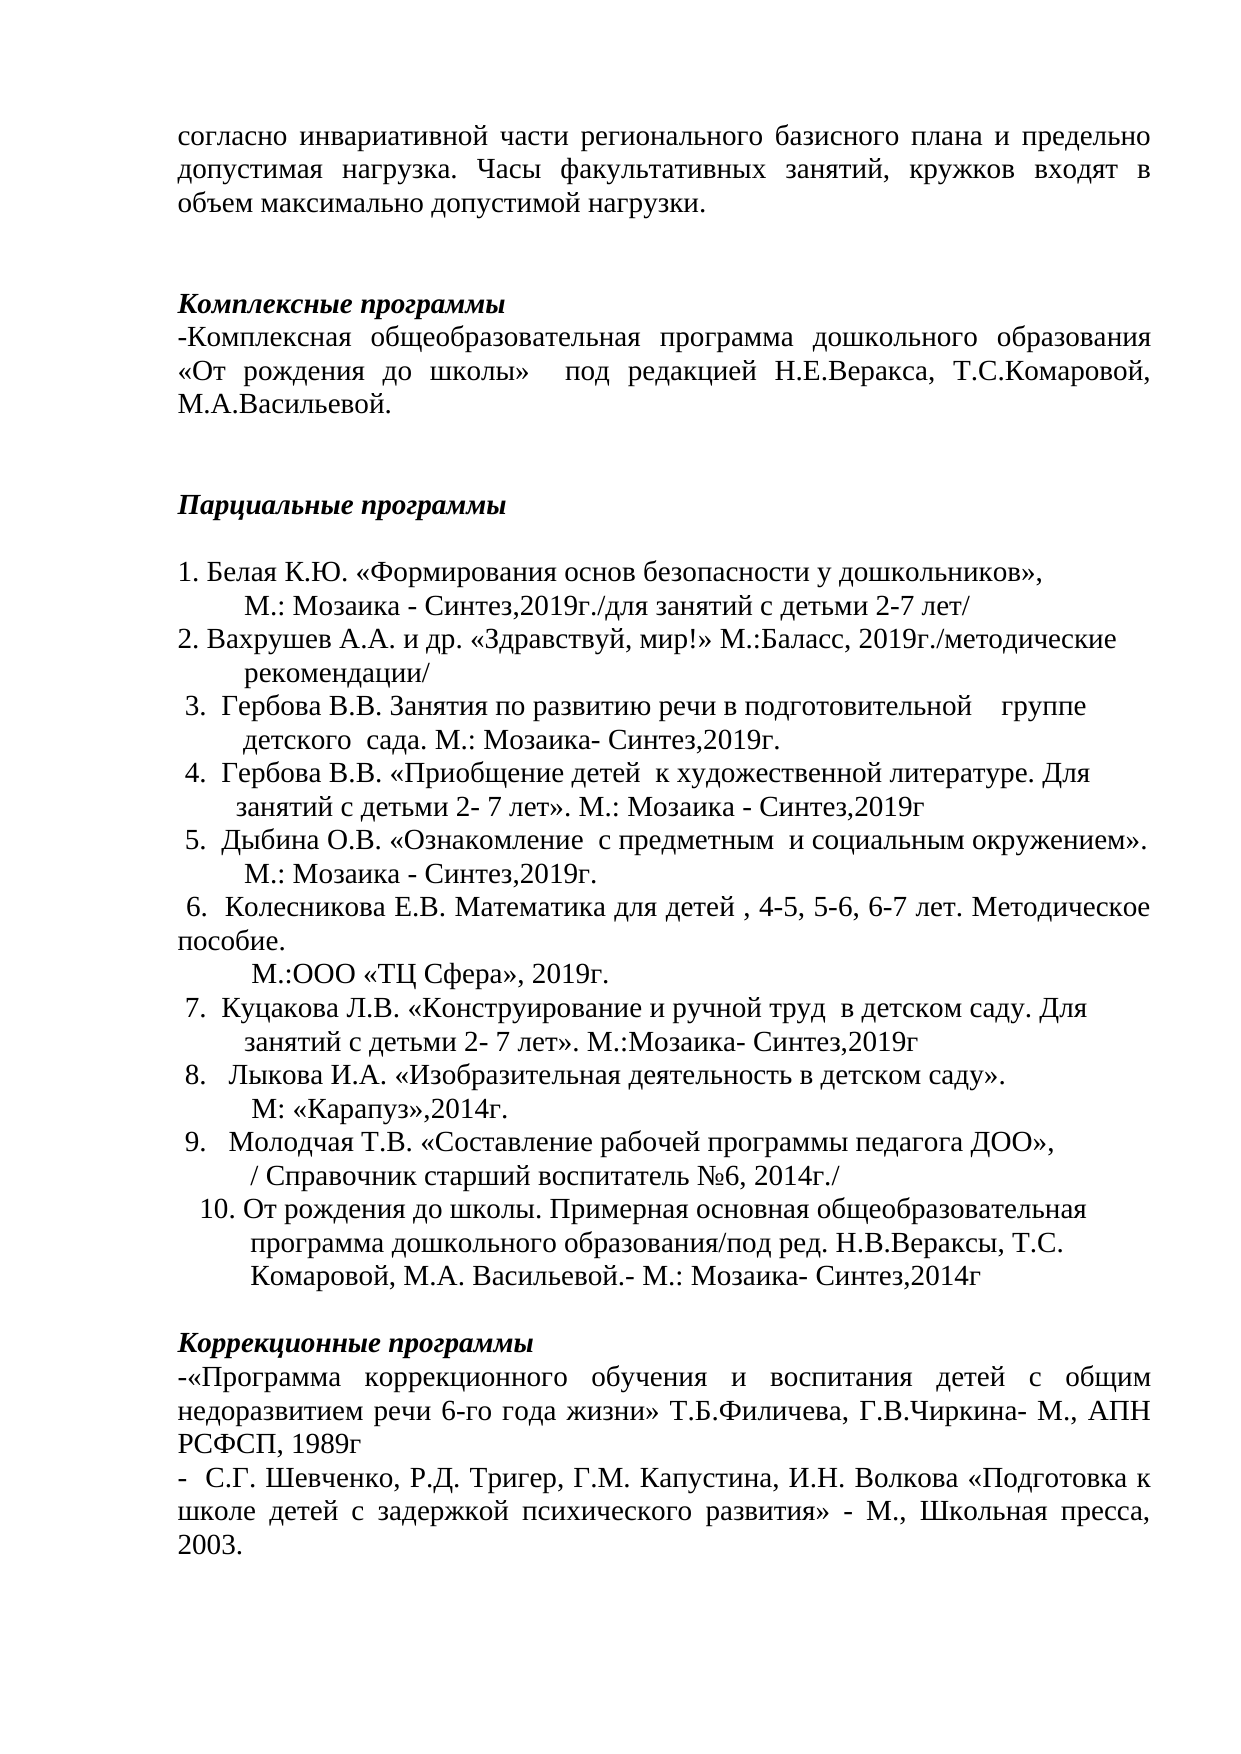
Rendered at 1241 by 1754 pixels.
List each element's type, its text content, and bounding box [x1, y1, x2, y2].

text М.: Мозаика - Синтез,2019г. [215, 856, 1152, 889]
text Комаровой, М.А. Васильевой.- М.: Мозаика- Синтез,2014г [177, 1258, 1152, 1292]
text - С.Г. Шевченко, Р.Д. Тригер, Г.М. Капустина, И.Н. Волкова «Подготовка к школе детей с задержкой психического развития» - М., Школьная пресса, 2003. [177, 1460, 1152, 1560]
text 5. Дыбина О.В. «Ознакомление с предметным и социальным окружением». [177, 822, 1152, 856]
text М.:ООО «ТЦ Сфера», 2019г. [215, 957, 1152, 990]
text 6. Колесникова Е.В. Математика для детей , 4-5, 5-6, 6-7 лет. Методическое пособие. [177, 889, 1152, 957]
text занятий с детьми 2- 7 лет». М.: Мозаика - Синтез,2019г [177, 789, 1152, 822]
text 10. От рождения до школы. Примерная основная общеобразовательная [177, 1191, 1152, 1225]
text -Комплексная общеобразовательная программа дошкольного образования «От рождения до школы» под редакцией Н.Е.Веракса, Т.С.Комаровой, М.А.Васильевой. [177, 319, 1152, 420]
text 7. Куцакова Л.В. «Конструирование и ручной труд в детском саду. Для [177, 990, 1152, 1024]
text детского сада. М.: Мозаика- Синтез,2019г. [177, 722, 1152, 755]
text / Справочник старший воспитатель №6, 2014г./ [177, 1158, 1152, 1191]
text -«Программа коррекционного обучения и воспитания детей с общим недоразвитием речи 6-го года жизни» Т.Б.Филичева, Г.В.Чиркина- М., АПН РСФСП, 1989г [177, 1359, 1152, 1460]
text Коррекционные программы [177, 1326, 1152, 1359]
text 3. Гербова В.В. Занятия по развитию речи в подготовительной группе [177, 688, 1152, 722]
text 2. Вахрушев А.А. и др. «Здравствуй, мир!» М.:Баласс, 2019г./методические [177, 621, 1152, 655]
text Комплексные программы [177, 286, 1152, 319]
text 4. Гербова В.В. «Приобщение детей к художественной литературе. Для [177, 755, 1152, 789]
text 1. Белая К.Ю. «Формирования основ безопасности у дошкольников», [177, 554, 1152, 588]
text занятий с детьми 2- 7 лет». М.:Мозаика- Синтез,2019г [215, 1024, 1152, 1057]
text М.: Мозаика - Синтез,2019г./для занятий с детьми 2-7 лет/ [215, 588, 1152, 621]
text программа дошкольного образования/под ред. Н.В.Вераксы, Т.С. [177, 1225, 1152, 1258]
text Парциальные программы [177, 487, 1152, 521]
text рекомендации/ [215, 655, 1152, 688]
text М: «Карапуз»,2014г. [215, 1091, 1152, 1124]
text 8. Лыкова И.А. «Изобразительная деятельность в детском саду». [177, 1057, 1152, 1091]
text согласно инвариативной части регионального базисного плана и предельно допустимая нагрузка. Часы факультативных занятий, кружков входят в объем максимально допустимой нагрузки. [177, 118, 1152, 219]
text 9. Молодчая Т.В. «Составление рабочей программы педагога ДОО», [177, 1124, 1152, 1158]
